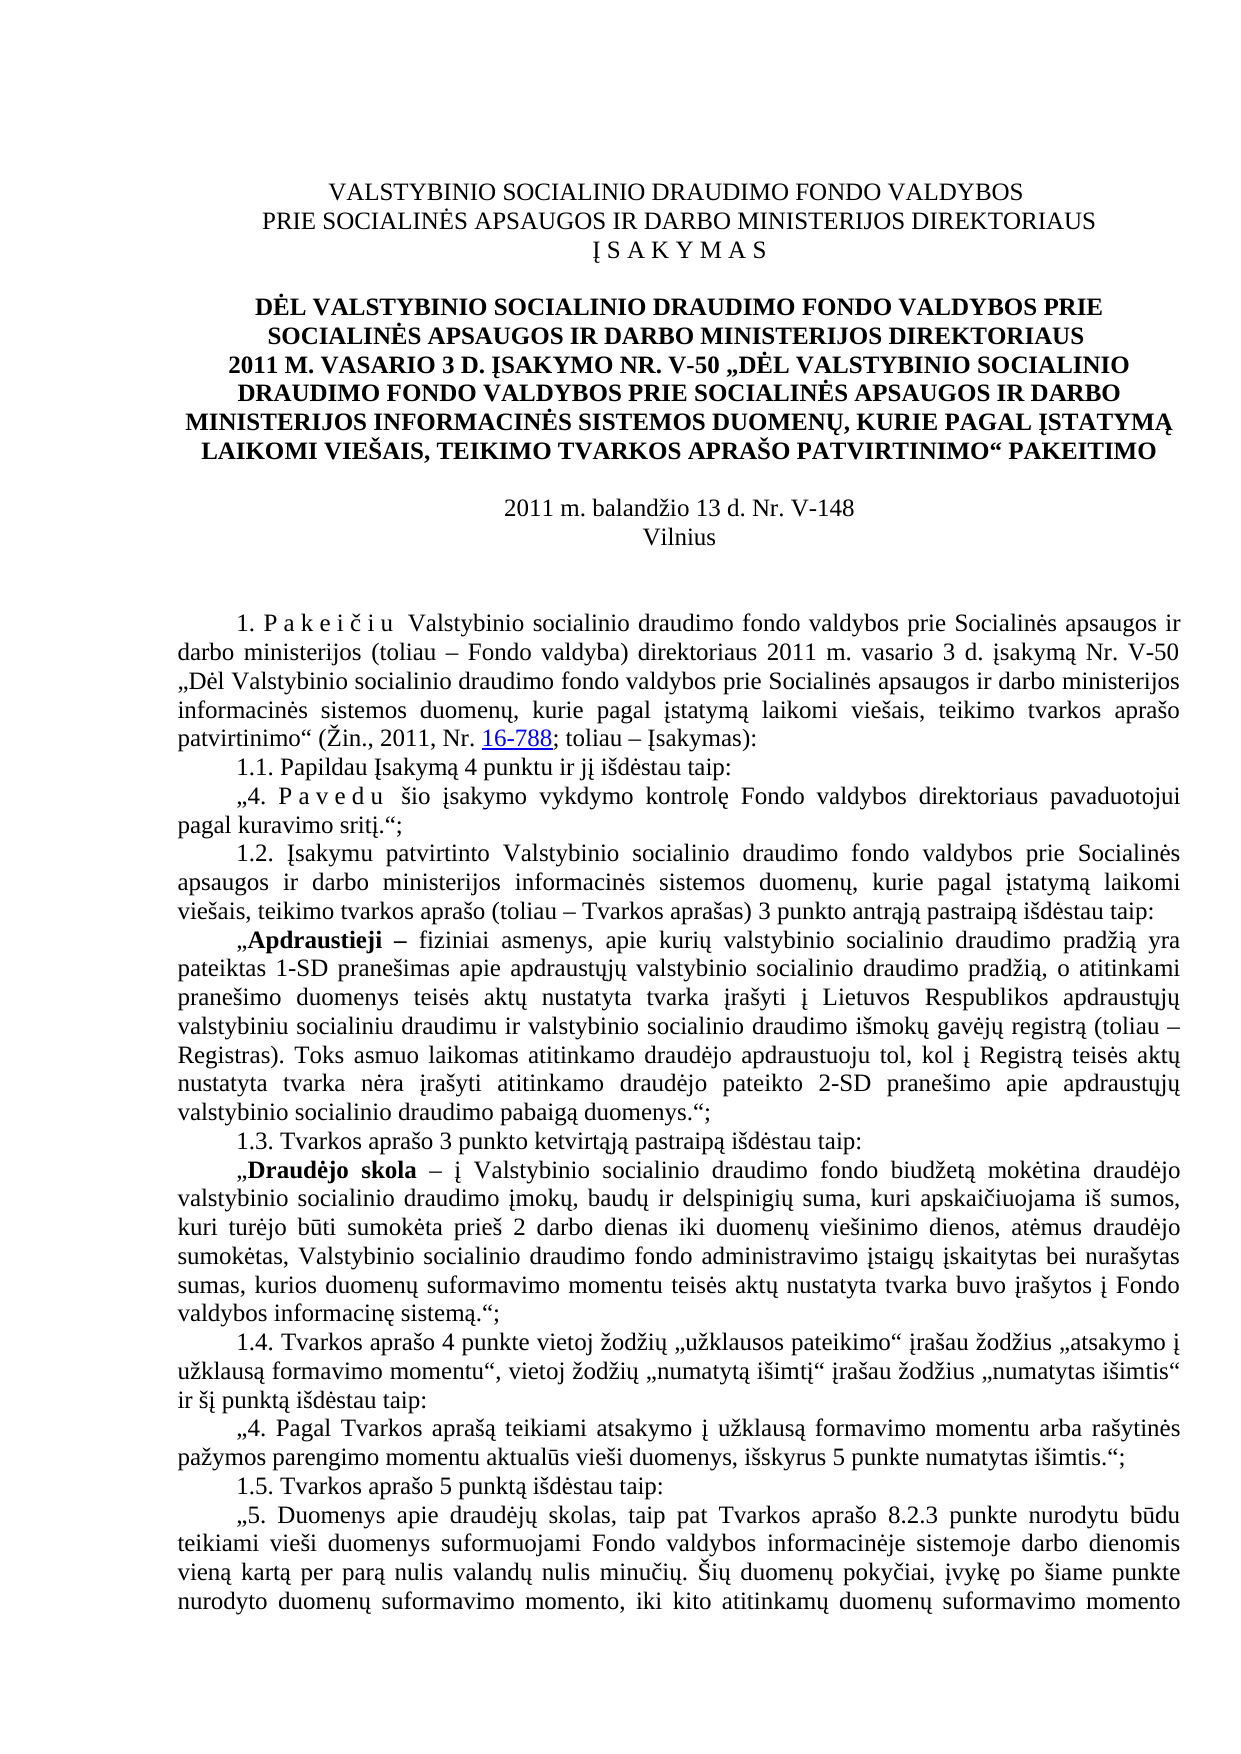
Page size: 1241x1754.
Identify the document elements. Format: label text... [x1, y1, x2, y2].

text 1.4. Tvarkos aprašo 4 punkte vietoj žodžių „užklausos pateikimo“ įrašau žodžius „atsakymo į užklausą formavimo momentu“, vietoj žodžių „numatytą išimtį“ įrašau žodžius „numatytas išimtis“ ir šį punktą išdėstau taip: [177, 1327, 1181, 1413]
text 1.1. Papildau Įsakymą 4 punktu ir jį išdėstau taip: [177, 752, 1181, 781]
text prie Socialinės apsaugos ir darbo ministerijos DirektoriAus [177, 206, 1181, 235]
text ĮSAKYMAS [177, 235, 1181, 263]
text „4. Pavedu šio įsakymo vykdymo kontrolę Fondo valdybos direktoriaus pavaduotojui pagal kuravimo sritį.“; [177, 781, 1181, 838]
text DĖL VALSTYBINIO SOCIALINIO DRAUDIMO FONDO VALDYBOS PRIE SOCIALINĖS APSAUGOS IR DARBO MINISTERIJOS direktoriaus 2011 m. vasario 3 d. įsakymo Nr. v-50 „dėl valstybinio socialinio draudimo fondo valdybos prie socialinės apsaugos ir darbo ministerijos INFORMACINĖS SISTEMOS DUOMENŲ, KURIE PAGAL ĮSTATYMĄ LAIKOMI VIEŠAIS, TEIKIMO TVARKOS APRAŠO PATVIRTINIMO“ pakeitimo [177, 292, 1181, 465]
text 1.2. Įsakymu patvirtinto Valstybinio socialinio draudimo fondo valdybos prie Socialinės apsaugos ir darbo ministerijos informacinės sistemos duomenų, kurie pagal įstatymą laikomi viešais, teikimo tvarkos aprašo (toliau – Tvarkos aprašas) 3 punkto antrąją pastraipą išdėstau taip: [177, 838, 1181, 925]
text „4. Pagal Tvarkos aprašą teikiami atsakymo į užklausą formavimo momentu arba rašytinės pažymos parengimo momentu aktualūs vieši duomenys, išskyrus 5 punkte numatytas išimtis.“; [177, 1413, 1181, 1471]
text „5. Duomenys apie draudėjų skolas, taip pat Tvarkos aprašo 8.2.3 punkte nurodytu būdu teikiami vieši duomenys suformuojami Fondo valdybos informacinėje sistemoje darbo dienomis vieną kartą per parą nulis valandų nulis minučių. Šių duomenų pokyčiai, įvykę po šiame punkte nurodyto duomenų suformavimo momento, iki kito atitinkamų duomenų suformavimo momento [177, 1500, 1181, 1615]
text „Draudėjo skola – į Valstybinio socialinio draudimo fondo biudžetą mokėtina draudėjo valstybinio socialinio draudimo įmokų, baudų ir delspinigių suma, kuri apskaičiuojama iš sumos, kuri turėjo būti sumokėta prieš 2 darbo dienas iki duomenų viešinimo dienos, atėmus draudėjo sumokėtas, Valstybinio socialinio draudimo fondo administravimo įstaigų įskaitytas bei nurašytas sumas, kurios duomenų suformavimo momentu teisės aktų nustatyta tvarka buvo įrašytos į Fondo valdybos informacinę sistemą.“; [177, 1155, 1181, 1327]
text 1.3. Tvarkos aprašo 3 punkto ketvirtąją pastraipą išdėstau taip: [177, 1126, 1181, 1155]
text 1. Pakeičiu Valstybinio socialinio draudimo fondo valdybos prie Socialinės apsaugos ir darbo ministerijos (toliau – Fondo valdyba) direktoriaus 2011 m. vasario 3 d. įsakymą Nr. V-50 „Dėl Valstybinio socialinio draudimo fondo valdybos prie Socialinės apsaugos ir darbo ministerijos informacinės sistemos duomenų, kurie pagal įstatymą laikomi viešais, teikimo tvarkos aprašo patvirtinimo“ (Žin., 2011, Nr. 16-788; toliau – Įsakymas): [177, 608, 1181, 752]
text „Apdraustieji – fiziniai asmenys, apie kurių valstybinio socialinio draudimo pradžią yra pateiktas 1-SD pranešimas apie apdraustųjų valstybinio socialinio draudimo pradžią, o atitinkami pranešimo duomenys teisės aktų nustatyta tvarka įrašyti į Lietuvos Respublikos apdraustųjų valstybiniu socialiniu draudimu ir valstybinio socialinio draudimo išmokų gavėjų registrą (toliau – Registras). Toks asmuo laikomas atitinkamo draudėjo apdraustuoju tol, kol į Registrą teisės aktų nustatyta tvarka nėra įrašyti atitinkamo draudėjo pateikto 2-SD pranešimo apie apdraustųjų valstybinio socialinio draudimo pabaigą duomenys.“; [177, 925, 1181, 1126]
text Valstybinio socialinio draudimo fondo valdybos [177, 177, 1181, 206]
text 1.5. Tvarkos aprašo 5 punktą išdėstau taip: [177, 1471, 1181, 1500]
text Vilnius [177, 522, 1181, 551]
text 2011 m. balandžio 13 d. Nr. V-148 [177, 493, 1181, 522]
